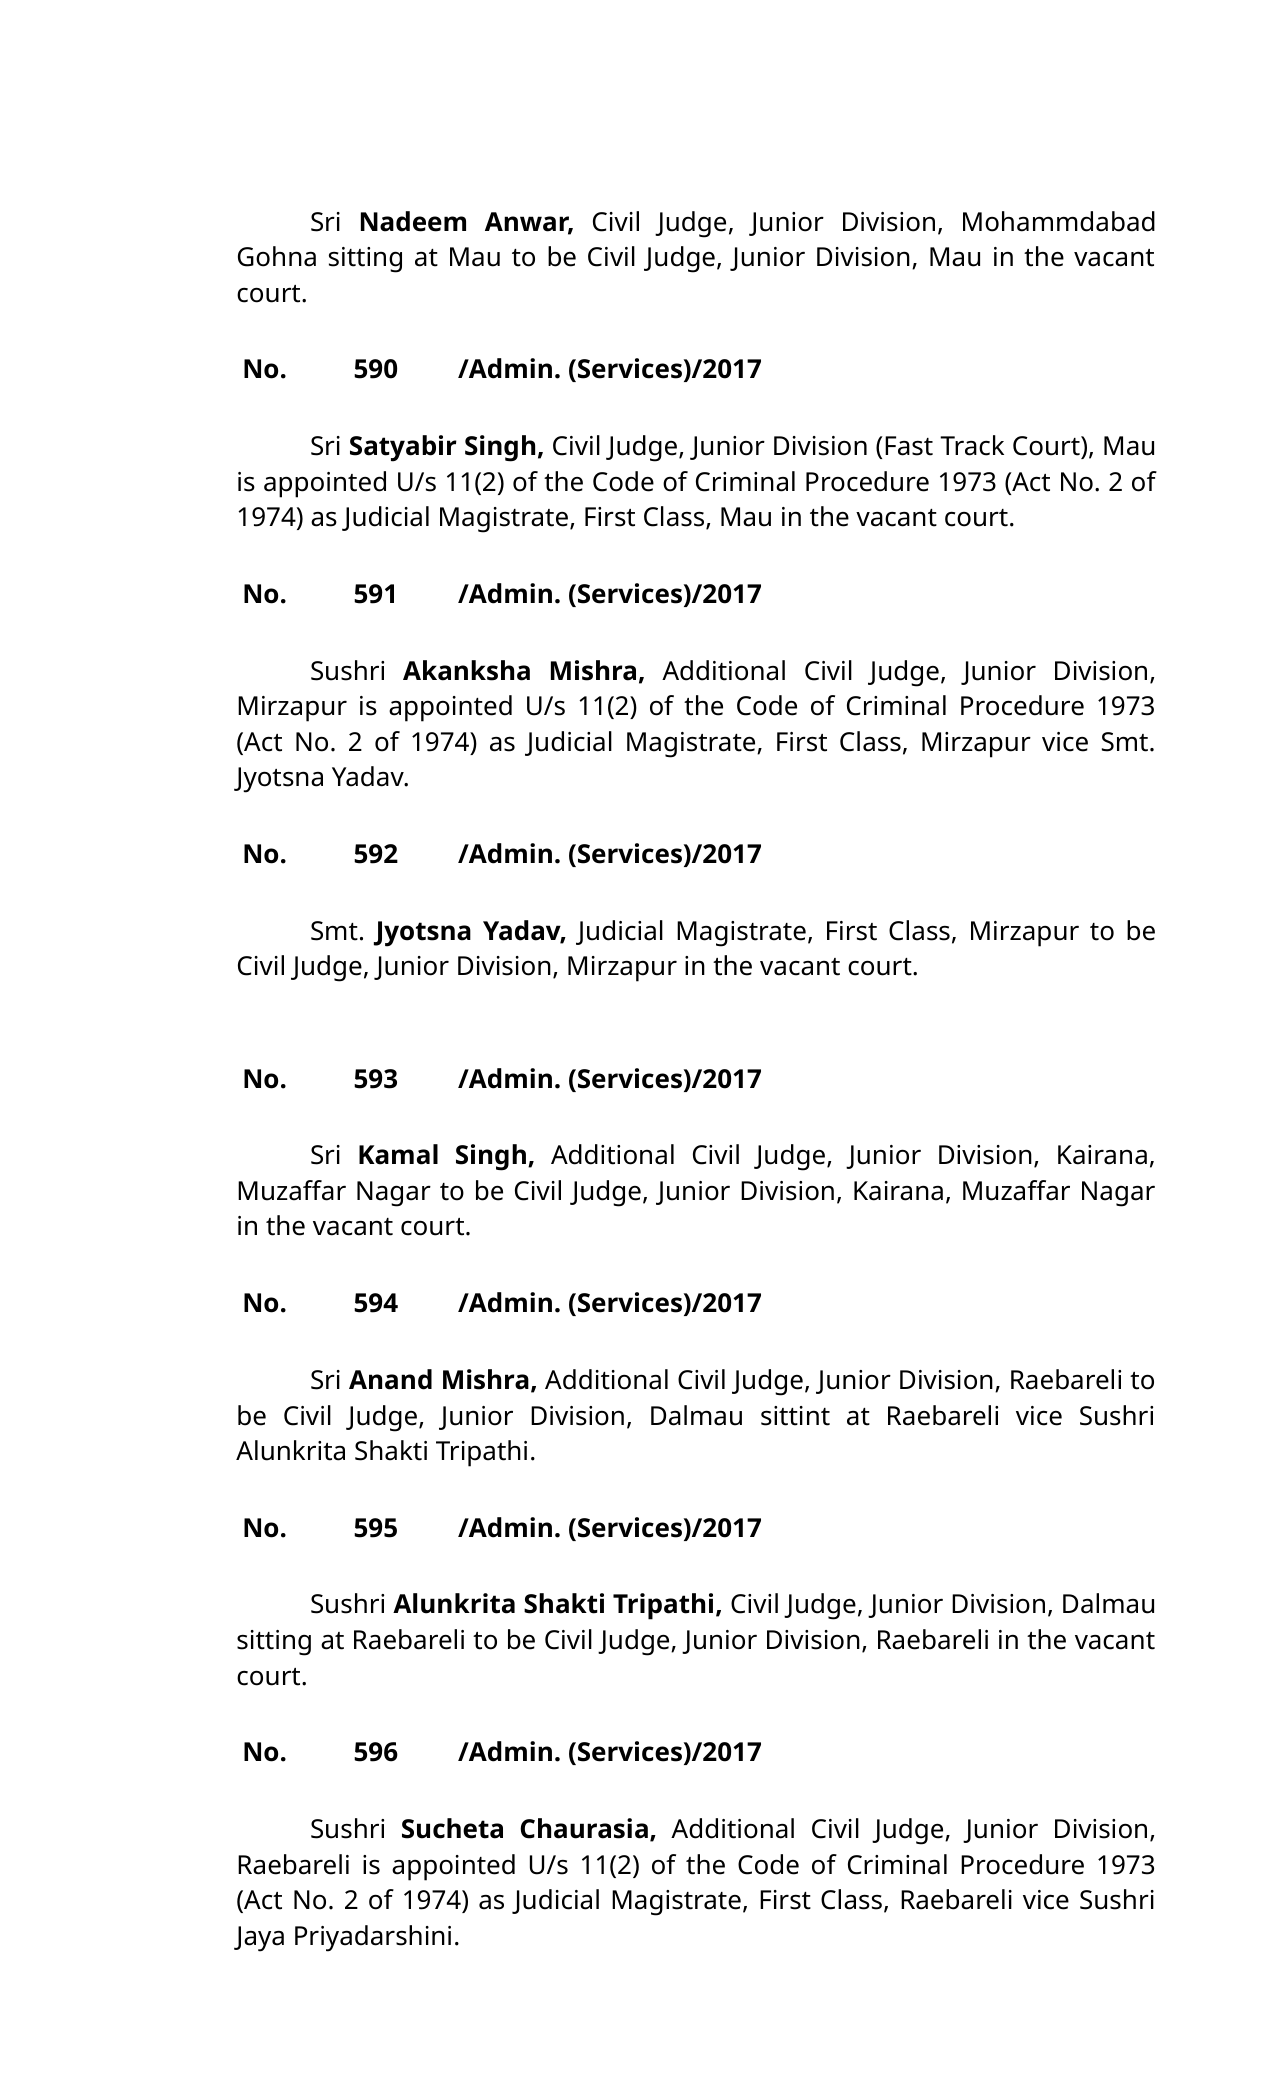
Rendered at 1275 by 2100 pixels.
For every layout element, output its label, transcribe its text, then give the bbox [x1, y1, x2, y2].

table_header No. [236, 830, 310, 877]
table_header [310, 1728, 452, 1775]
table_header /Admin. (Services)/2017 [452, 345, 795, 392]
table_header /Admin. (Services)/2017 [452, 1504, 795, 1551]
table_header No. [236, 1055, 310, 1101]
table_header No. [236, 345, 310, 392]
table_header /Admin. (Services)/2017 [452, 1055, 795, 1101]
table_header No. [236, 1279, 310, 1326]
table_header [310, 570, 452, 617]
table_header No. [236, 1728, 310, 1775]
table_header [310, 1504, 452, 1551]
table_header [310, 1279, 452, 1326]
text Sri Satyabir Singh, Civil Judge, Junior Division (Fast Track Court), Mau is appointed U/s 11(2) of the Code of Criminal Procedure 1973 (Act No. 2 of 1974) as Judicial Magistrate, First Class, Mau in the vacant court. [236, 428, 1157, 534]
table_header [310, 1055, 452, 1101]
text Sri Anand Mishra, Additional Civil Judge, Junior Division, Raebareli to be Civil Judge, Junior Division, Dalmau sittint at Raebareli vice Sushri Alunkrita Shakti Tripathi. [236, 1362, 1157, 1468]
text Sri Kamal Singh, Additional Civil Judge, Junior Division, Kairana, Muzaffar Nagar to be Civil Judge, Junior Division, Kairana, Muzaffar Nagar in the vacant court. [236, 1137, 1157, 1243]
text Sri Nadeem Anwar, Civil Judge, Junior Division, Mohammdabad Gohna sitting at Mau to be Civil Judge, Junior Division, Mau in the vacant court. [236, 203, 1157, 310]
table_header /Admin. (Services)/2017 [452, 1728, 795, 1775]
table_header /Admin. (Services)/2017 [452, 570, 795, 617]
text Sushri Akanksha Mishra, Additional Civil Judge, Junior Division, Mirzapur is appointed U/s 11(2) of the Code of Criminal Procedure 1973 (Act No. 2 of 1974) as Judicial Magistrate, First Class, Mirzapur vice Smt. Jyotsna Yadav. [236, 652, 1157, 794]
table_header [310, 345, 452, 392]
table_header /Admin. (Services)/2017 [452, 1279, 795, 1326]
table_header /Admin. (Services)/2017 [452, 830, 795, 877]
table_header [310, 830, 452, 877]
table_header No. [236, 570, 310, 617]
text Sushri Alunkrita Shakti Tripathi, Civil Judge, Junior Division, Dalmau sitting at Raebareli to be Civil Judge, Junior Division, Raebareli in the vacant court. [236, 1586, 1157, 1693]
table_header No. [236, 1504, 310, 1551]
text Smt. Jyotsna Yadav, Judicial Magistrate, First Class, Mirzapur to be Civil Judge, Junior Division, Mirzapur in the vacant court. [236, 912, 1157, 983]
text Sushri Sucheta Chaurasia, Additional Civil Judge, Junior Division, Raebareli is appointed U/s 11(2) of the Code of Criminal Procedure 1973 (Act No. 2 of 1974) as Judicial Magistrate, First Class, Raebareli vice Sushri Jaya Priyadarshini. [236, 1811, 1157, 1953]
